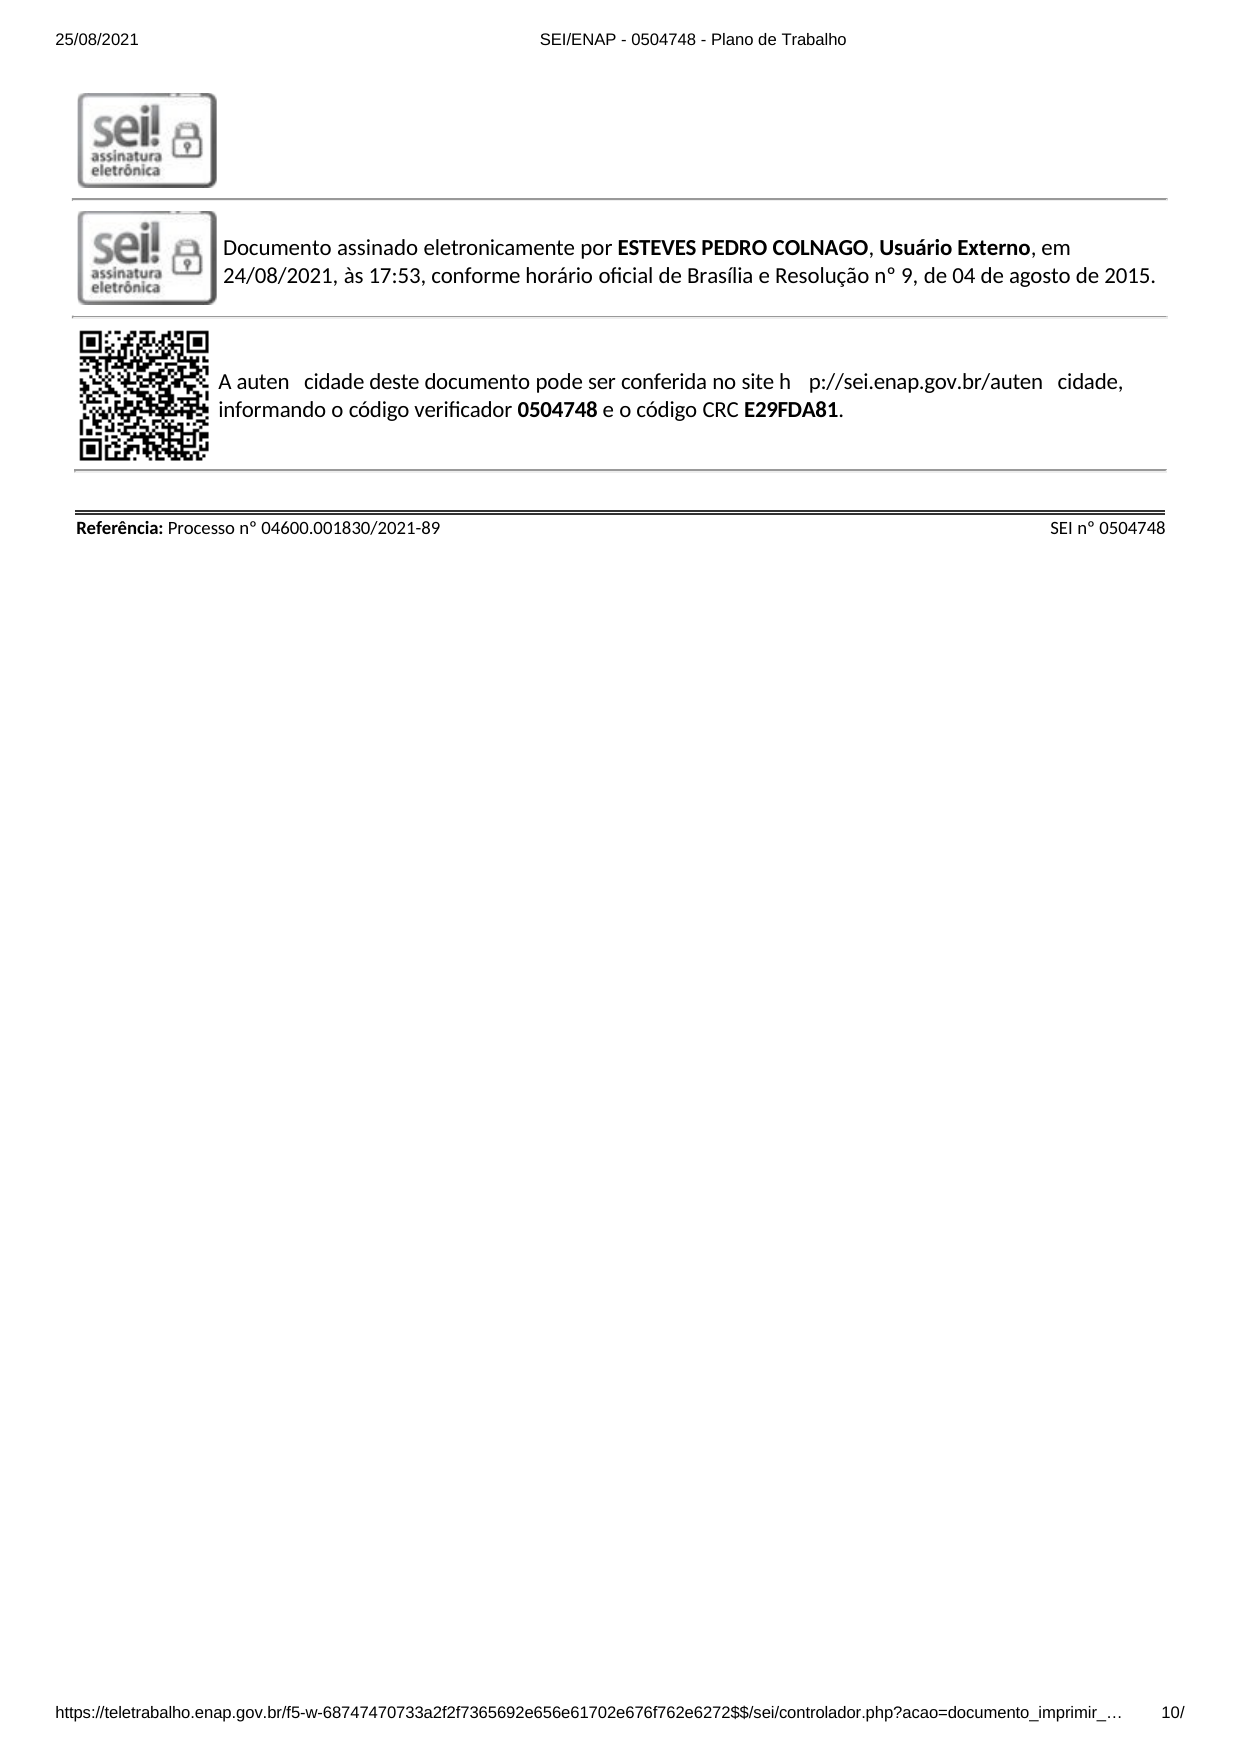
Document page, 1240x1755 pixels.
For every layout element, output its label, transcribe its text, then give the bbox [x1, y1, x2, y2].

text Referência: Processo nº 04600.001830/2021-89 SEI nº 0504748 [76, 516, 1196, 539]
text Documento assinado eletronicamente por ESTEVES PEDRO COLNAGO, Usuário Externo, em 24/08/2021, às 17:53, conforme horário oﬁcial de Brasília e Resolução nº 9, de 04 de agosto de 2015. [223, 233, 1161, 289]
